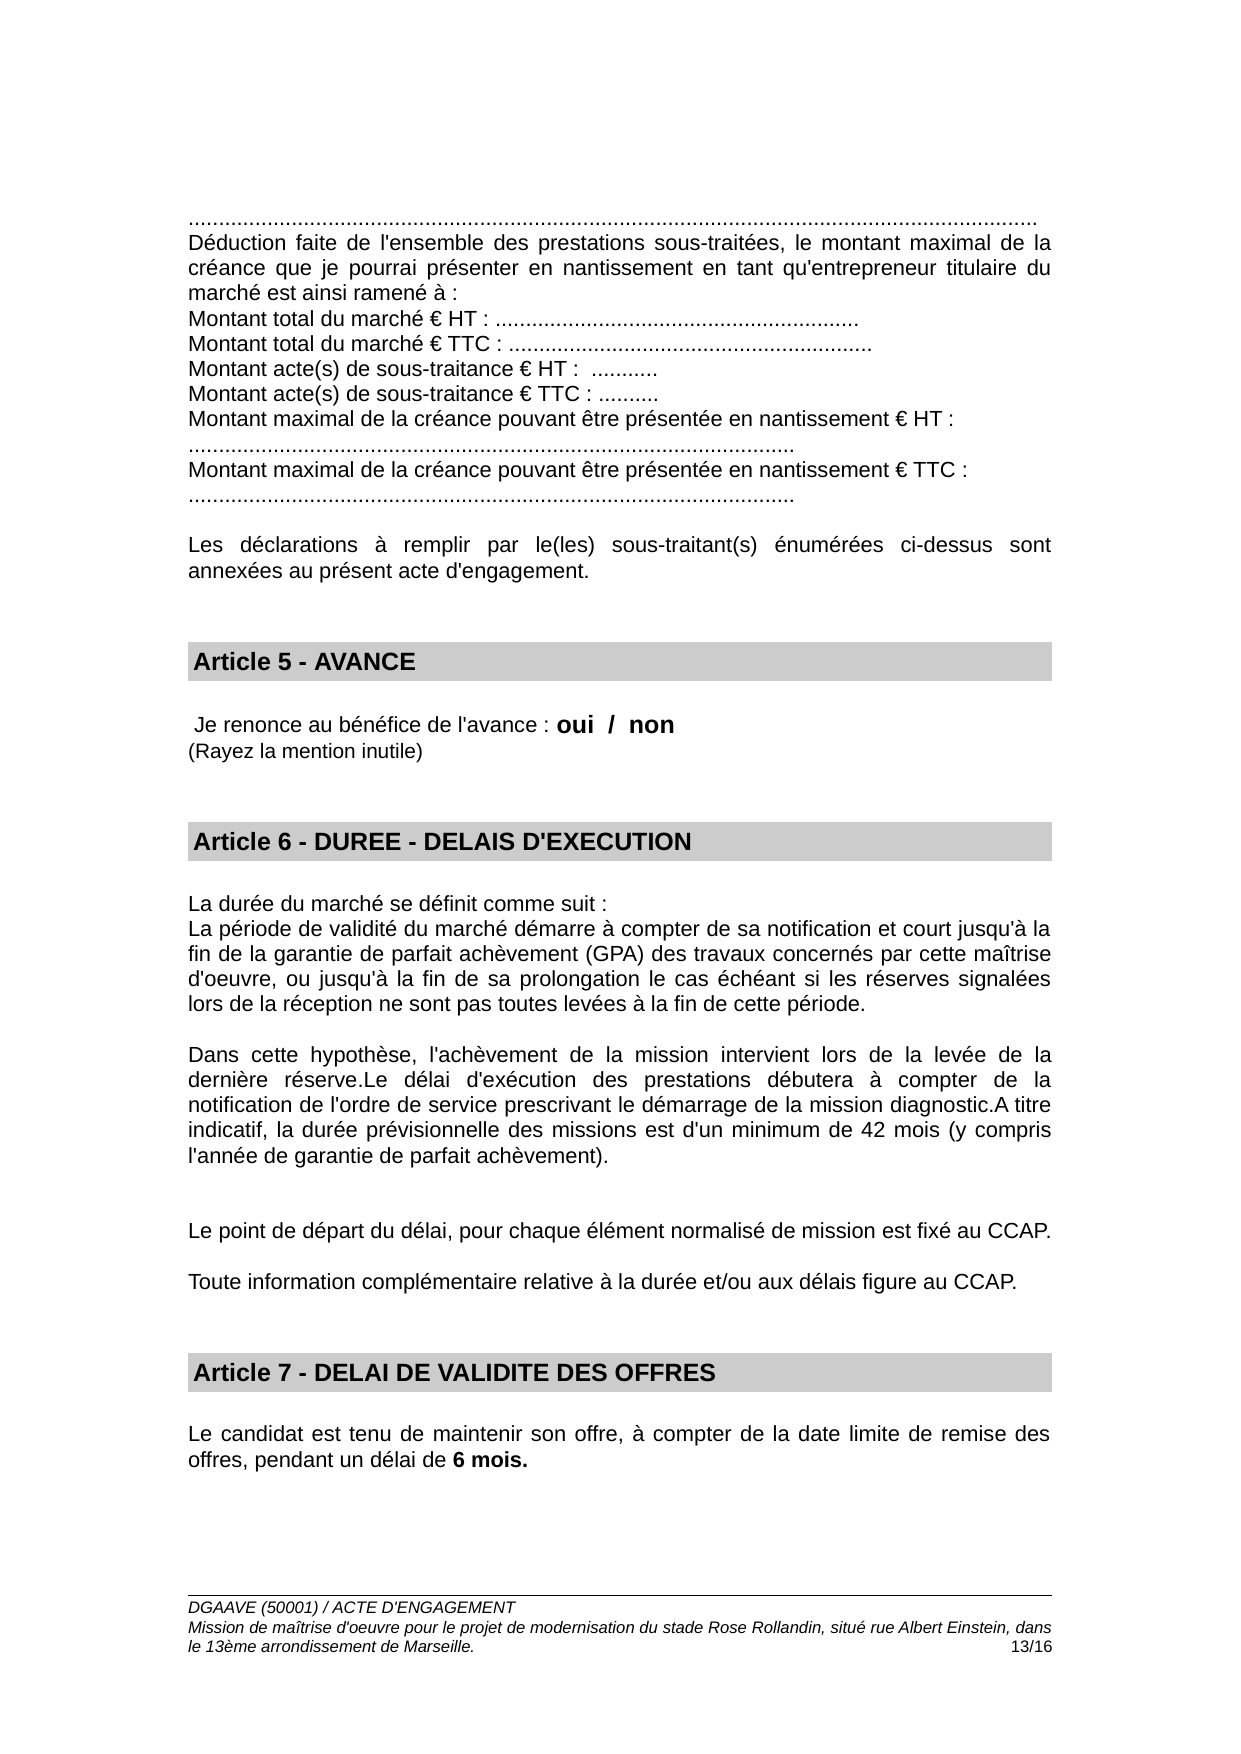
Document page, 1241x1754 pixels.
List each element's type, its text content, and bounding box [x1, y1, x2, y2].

text ............................................................................................................................................ [188, 204, 1052, 230]
text La durée du marché se définit comme suit : [188, 890, 1052, 916]
text Dans cette hypothèse, l'achèvement de la mission intervient lors de la levée de la dernière réserve.Le délai d'exécution des prestations débutera à compter de la notification de l'ordre de service prescrivant le démarrage de la mission diagnostic.A titre indicatif, la durée prévisionnelle des missions est d'un minimum de 42 mois (y compris l'année de garantie de parfait achèvement). [188, 1042, 1052, 1168]
text Montant acte(s) de sous-traitance € TTC : .......... [188, 381, 1052, 406]
text Montant acte(s) de sous-traitance € HT : ........... [188, 356, 1052, 381]
text Déduction faite de l'ensemble des prestations sous-traitées, le montant maximal de la créance que je pourrai présenter en nantissement en tant qu'entrepreneur titulaire du marché est ainsi ramené à : [188, 230, 1052, 305]
text Montant maximal de la créance pouvant être présentée en nantissement € TTC : [188, 457, 1052, 482]
text Toute information complémentaire relative à la durée et/ou aux délais figure au CCAP. [188, 1268, 1052, 1294]
text .................................................................................................... [188, 431, 1052, 457]
text Montant maximal de la créance pouvant être présentée en nantissement € HT : [188, 406, 1052, 431]
text La période de validité du marché démarre à compter de sa notification et court jusqu'à la fin de la garantie de parfait achèvement (GPA) des travaux concernés par cette maîtrise d'oeuvre, ou jusqu'à la fin de sa prolongation le cas échéant si les réserves signalées lors de la réception ne sont pas toutes levées à la fin de cette période. [188, 916, 1052, 1016]
text Le point de départ du délai, pour chaque élément normalisé de mission est fixé au CCAP. [188, 1218, 1052, 1243]
subtitle AVANCE [190, 644, 1050, 679]
text Je renonce au bénéfice de l'avance : oui / non [188, 710, 1052, 739]
text Les déclarations à remplir par le(les) sous-traitant(s) énumérées ci-dessus sont annexées au présent acte d'engagement. [188, 532, 1052, 583]
text .................................................................................................... [188, 482, 1052, 507]
subtitle DUREE - DELAIS D'EXECUTION [190, 824, 1050, 859]
text (Rayez la mention inutile) [188, 739, 1052, 763]
text Montant total du marché € TTC : ............................................................ [188, 331, 1052, 356]
subtitle DELAI DE VALIDITE DES OFFRES [190, 1355, 1050, 1390]
text Montant total du marché € HT : ............................................................ [188, 305, 1052, 331]
text Le candidat est tenu de maintenir son offre, à compter de la date limite de remise des offres, pendant un délai de 6 mois. [188, 1421, 1052, 1472]
